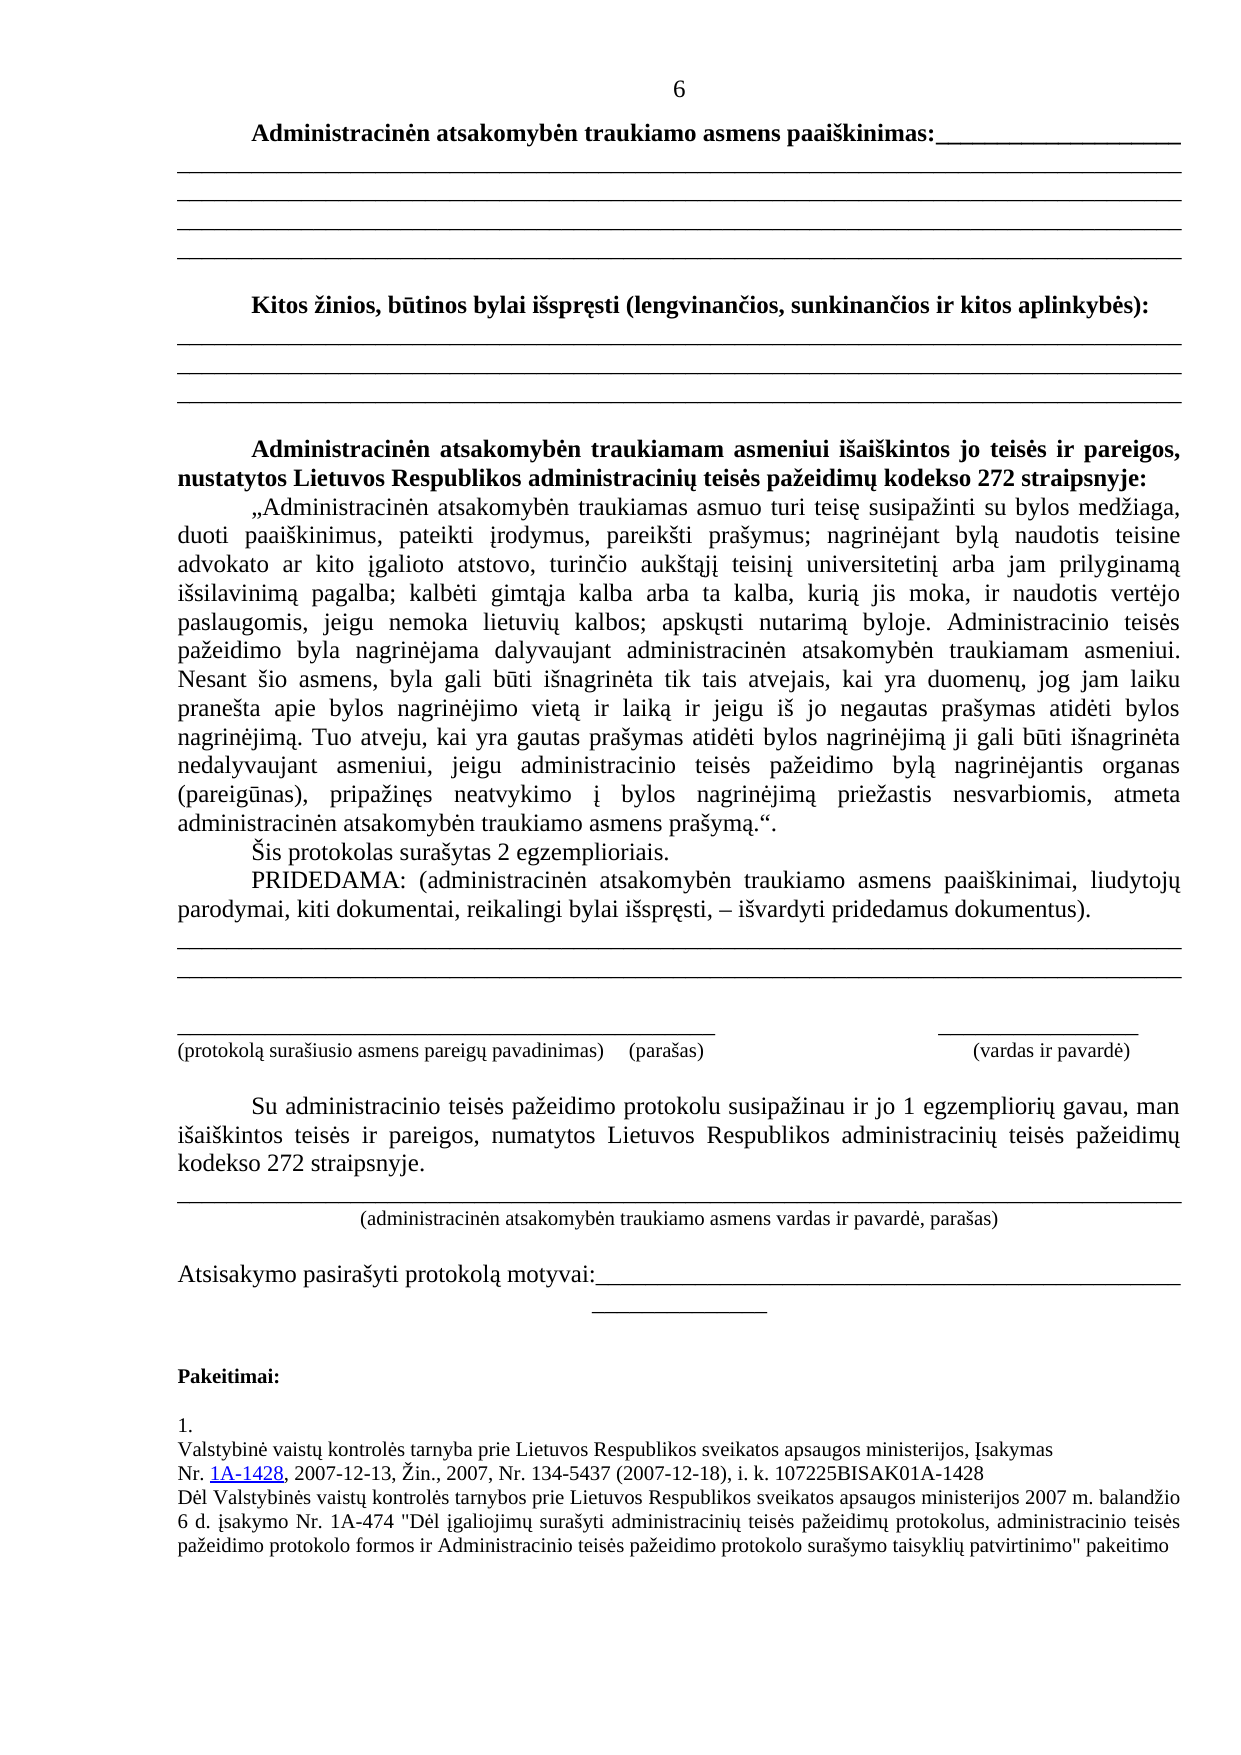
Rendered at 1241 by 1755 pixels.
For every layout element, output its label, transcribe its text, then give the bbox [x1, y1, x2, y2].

text PRIDEDAMA: (administracinėn atsakomybėn traukiamo asmens paaiškinimai, liudytojų parodymai, kiti dokumentai, reikalingi bylai išspręsti, – išvardyti pridedamus dokumentus). [177, 866, 1181, 923]
text Administracinėn atsakomybėn traukiamam asmeniui išaiškintos jo teisės ir pareigos, nustatytos Lietuvos Respublikos administracinių teisės pažeidimų kodekso 272 straipsnyje: [177, 434, 1181, 492]
text „Administracinėn atsakomybėn traukiamas asmuo turi teisę susipažinti su bylos medžiaga, duoti paaiškinimus, pateikti įrodymus, pareikšti prašymus; nagrinėjant bylą naudotis teisine advokato ar kito įgalioto atstovo, turinčio aukštąjį teisinį universitetinį arba jam prilyginamą išsilavinimą pagalba; kalbėti gimtąja kalba arba ta kalba, kurią jis moka, ir naudotis vertėjo paslaugomis, jeigu nemoka lietuvių kalbos; apskųsti nutarimą byloje. Administracinio teisės pažeidimo byla nagrinėjama dalyvaujant administracinėn atsakomybėn traukiamam asmeniui. Nesant šio asmens, byla gali būti išnagrinėta tik tais atvejais, kai yra duomenų, jog jam laiku pranešta apie bylos nagrinėjimo vietą ir laiką ir jeigu iš jo negautas prašymas atidėti bylos nagrinėjimą. Tuo atveju, kai yra gautas prašymas atidėti bylos nagrinėjimą ji gali būti išnagrinėta nedalyvaujant asmeniui, jeigu administracinio teisės pažeidimo bylą nagrinėjantis organas (pareigūnas), pripažinęs neatvykimo į bylos nagrinėjimą priežastis nesvarbiomis, atmeta administracinėn atsakomybėn traukiamo asmens prašymą.“. [177, 492, 1181, 837]
text Kitos žinios, būtinos bylai išspręsti (lengvinančios, sunkinančios ir kitos aplinkybės): [177, 291, 1181, 319]
text ___________________________________________ ________________ [177, 1009, 1181, 1038]
text Valstybinė vaistų kontrolės tarnyba prie Lietuvos Respublikos sveikatos apsaugos ministerijos, Įsakymas [177, 1437, 1181, 1461]
text Šis protokolas surašytas 2 egzemplioriais. [177, 837, 1181, 866]
text Atsisakymo pasirašyti protokolą motyvai: [177, 1259, 1181, 1287]
text Administracinėn atsakomybėn traukiamo asmens paaiškinimas: [177, 118, 1181, 147]
text Pakeitimai: [177, 1364, 1181, 1388]
text (administracinėn atsakomybėn traukiamo asmens vardas ir pavardė, parašas) [177, 1206, 1181, 1230]
text ______________ [177, 1287, 1181, 1316]
text Nr. 1A-1428, 2007-12-13, Žin., 2007, Nr. 134-5437 (2007-12-18), i. k. 107225BISAK01A-1428 [177, 1461, 1181, 1485]
text (protokolą surašiusio asmens pareigų pavadinimas) (parašas) (vardas ir pavardė) [177, 1038, 1181, 1062]
text Dėl Valstybinės vaistų kontrolės tarnybos prie Lietuvos Respublikos sveikatos apsaugos ministerijos 2007 m. balandžio 6 d. įsakymo Nr. 1A-474 "Dėl įgaliojimų surašyti administracinių teisės pažeidimų protokolus, administracinio teisės pažeidimo protokolo formos ir Administracinio teisės pažeidimo protokolo surašymo taisyklių patvirtinimo" pakeitimo [177, 1485, 1181, 1557]
text Su administracinio teisės pažeidimo protokolu susipažinau ir jo 1 egzempliorių gavau, man išaiškintos teisės ir pareigos, numatytos Lietuvos Respublikos administracinių teisės pažeidimų kodekso 272 straipsnyje. [177, 1091, 1181, 1177]
text 1. [177, 1412, 1181, 1437]
